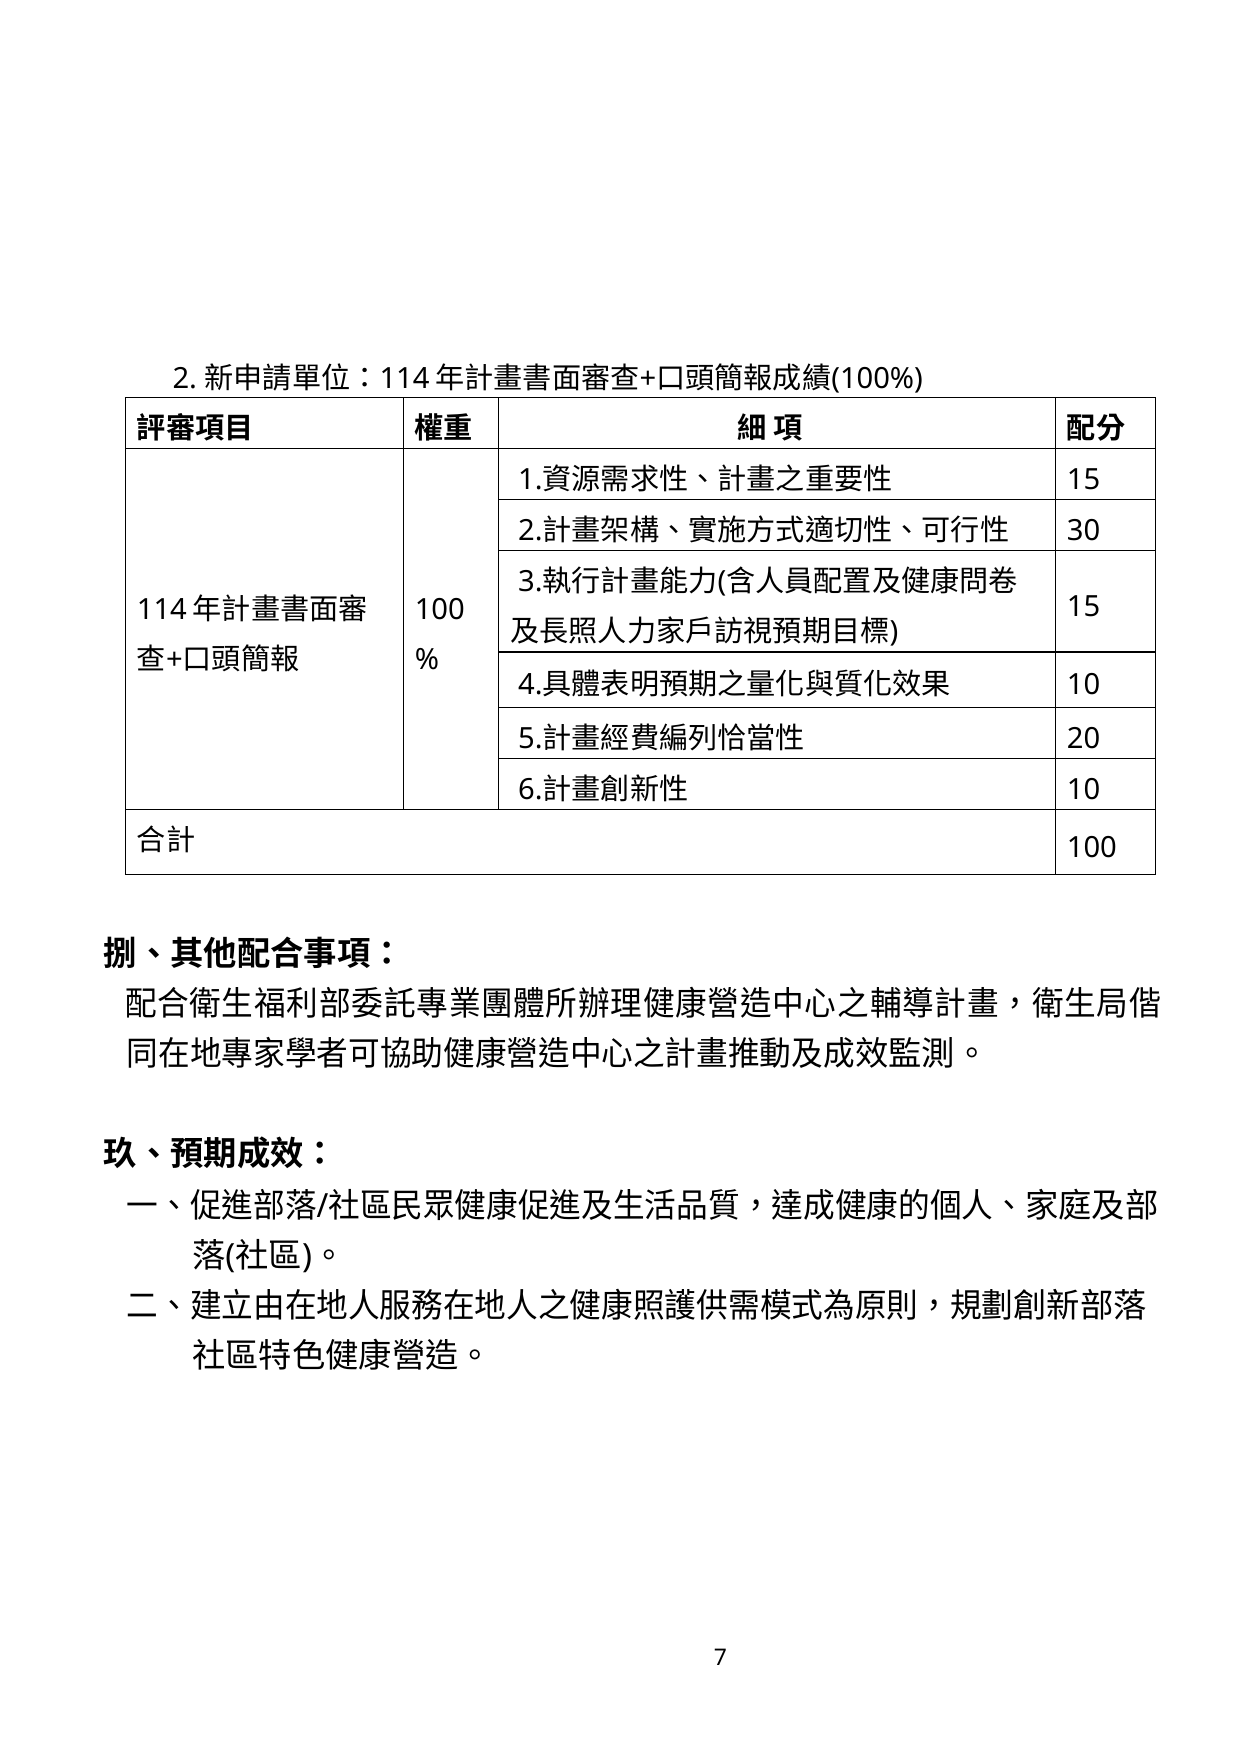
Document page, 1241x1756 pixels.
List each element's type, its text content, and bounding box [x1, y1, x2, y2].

text 一、促進部落/社區民眾健康促進及生活品質，達成健康的個人、家庭及部落(社區)。 [126, 1177, 1163, 1277]
table_cell 15 [1056, 551, 1155, 651]
table_cell 114年計畫書面審查+口頭簡報 [126, 449, 403, 809]
table_cell 15 [1056, 449, 1155, 499]
table_cell 5.計畫經費編列恰當性 [499, 708, 1055, 758]
table_cell 30 [1056, 500, 1155, 550]
table_cell 100% [404, 449, 498, 809]
table_cell 1.資源需求性、計畫之重要性 [499, 449, 1055, 499]
table_cell 100 [1056, 810, 1155, 874]
text 2. 新申請單位：114年計畫書面審查+口頭簡報成績(100%) [172, 355, 1163, 397]
table_cell 2.計畫架構、實施方式適切性、可行性 [499, 500, 1055, 550]
table_cell 合計 [126, 810, 1055, 874]
table_cell 4.具體表明預期之量化與質化效果 [499, 653, 1055, 707]
table_cell 3.執行計畫能力(含人員配置及健康問卷及長照人力家戶訪視預期目標) [499, 551, 1055, 651]
table_header 配分 [1056, 398, 1155, 448]
text 配合衛生福利部委託專業團體所辦理健康營造中心之輔導計畫，衛生局偕同在地專家學者可協助健康營造中心之計畫推動及成效監測。 [125, 975, 1163, 1075]
table_cell 6.計畫創新性 [499, 759, 1055, 809]
table_header 評審項目 [126, 398, 403, 448]
text 玖、預期成效： [103, 1125, 1163, 1175]
table_cell 10 [1056, 653, 1155, 707]
text 捌、其他配合事項： [103, 925, 1163, 975]
table_header 細 項 [499, 398, 1055, 448]
text 二、建立由在地人服務在地人之健康照護供需模式為原則，規劃創新部落社區特色健康營造。 [126, 1277, 1163, 1377]
table_header 權重 [404, 398, 498, 448]
table_cell 10 [1056, 759, 1155, 809]
table_cell 20 [1056, 708, 1155, 758]
